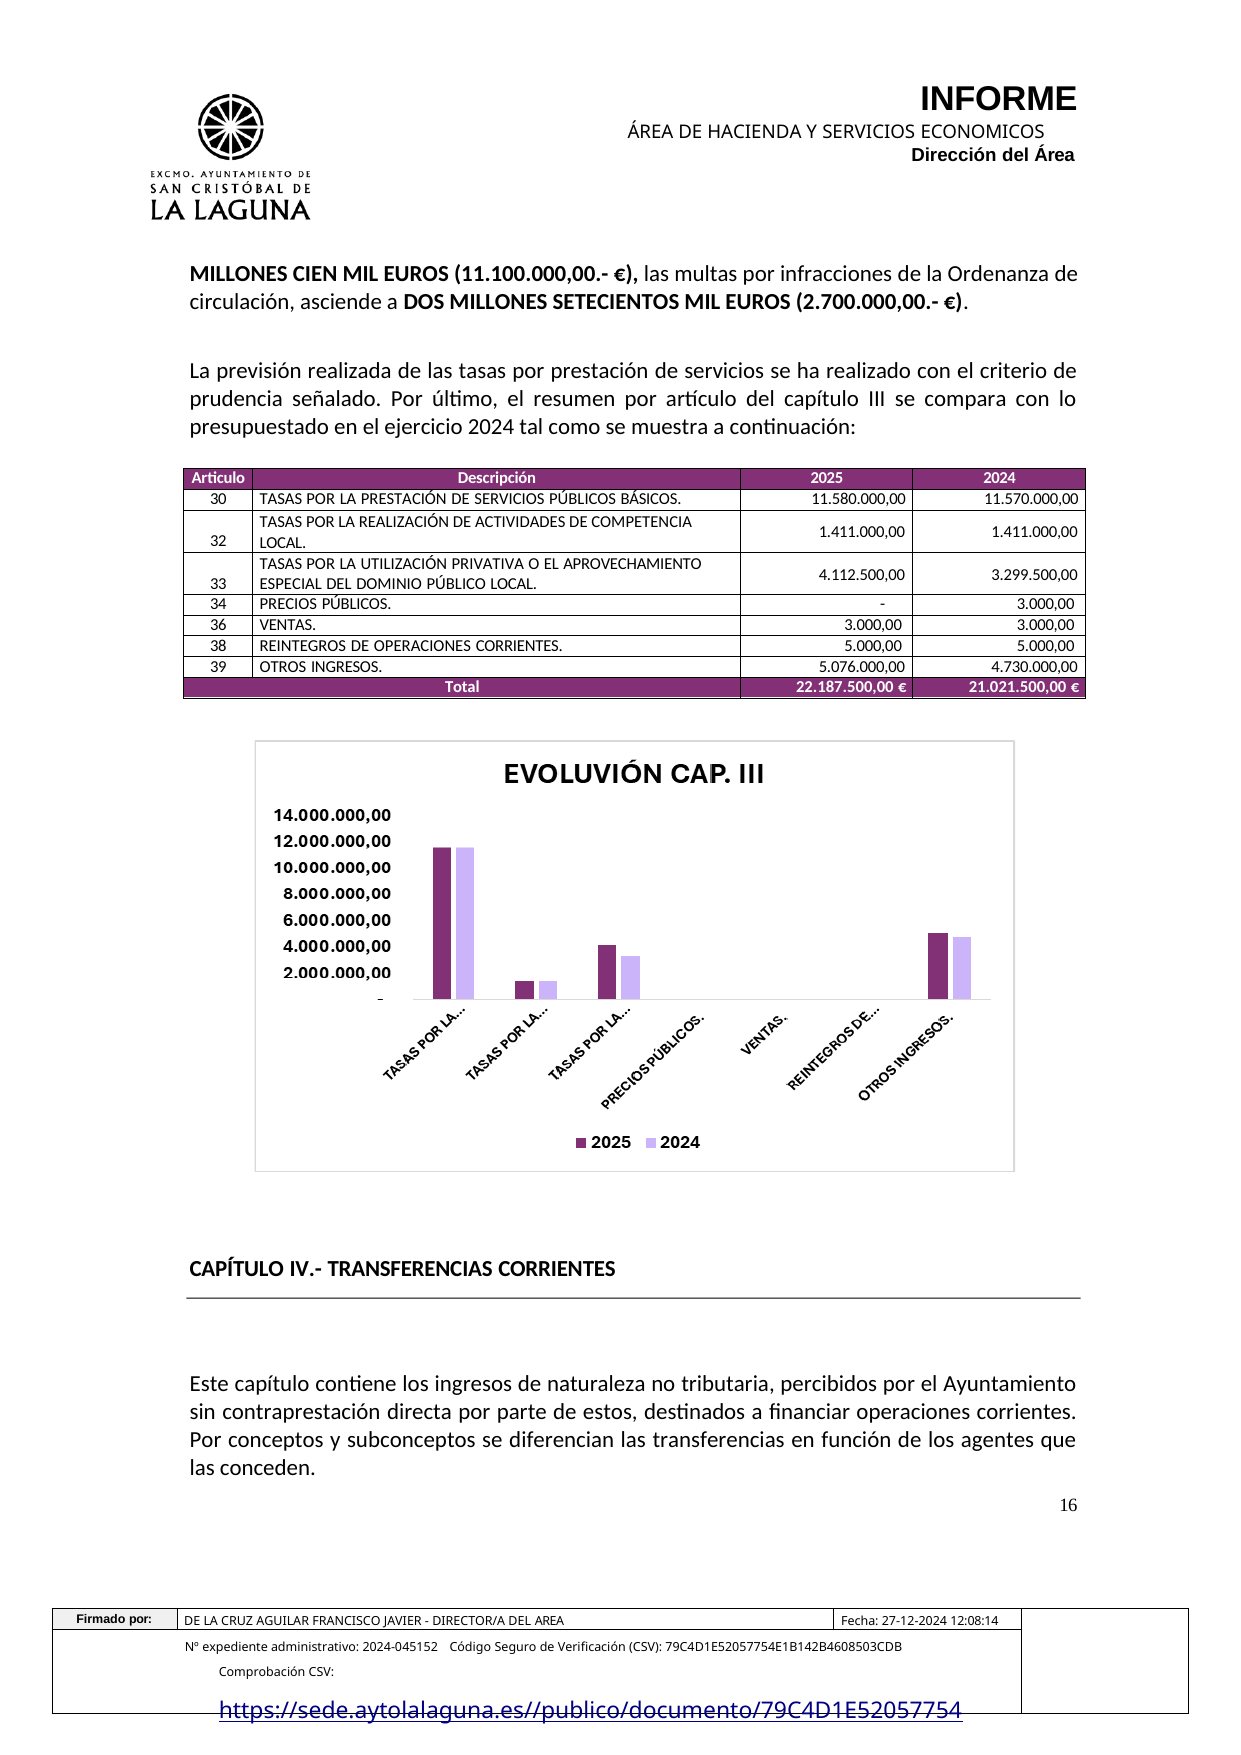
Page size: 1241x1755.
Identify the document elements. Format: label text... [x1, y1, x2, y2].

table_cell TASAS POR LA PRESTACIÓN DE SERVICIOS PÚBLICOS BÁSICOS. [253, 490, 740, 509]
table_cell 33 [184, 553, 252, 594]
text Este capítulo contiene los ingresos de naturaleza no tributaria, percibidos por el Ayuntamiento sin contraprestación directa por parte de estos, destinados a financiar operaciones corrientes. Por conceptos y subconceptos se diferencian las transferencias en función de los agentes que las conceden. [189, 1369, 1078, 1481]
table_cell 21.021.500,00 € [913, 678, 1085, 697]
table_cell 4.730.000,00 [913, 657, 1085, 677]
table_cell REINTEGROS DE OPERACIONES CORRIENTES. [253, 636, 740, 656]
text La previsión realizada de las tasas por prestación de servicios se ha realizado con el criterio de prudencia señalado. Por último, el resumen por artículo del capítulo III se compara con lo presupuestado en el ejercicio 2024 tal como se muestra a continuación: [189, 356, 1079, 440]
table_cell 5.000,00 [913, 636, 1085, 656]
table_cell Total [184, 678, 740, 697]
table_cell 38 [184, 636, 252, 656]
table_cell - [741, 595, 912, 614]
table_cell 11.580.000,00 [741, 490, 912, 509]
table_cell OTROS INGRESOS. [253, 657, 740, 677]
table_header Descripción [253, 469, 740, 489]
table_cell 3.299.500,00 [913, 553, 1085, 594]
table_cell 5.000,00 [741, 636, 912, 656]
table_cell 4.112.500,00 [741, 553, 912, 594]
table_cell 32 [184, 511, 252, 552]
table_cell TASAS POR LA UTILIZACIÓN PRIVATIVA O EL APROVECHAMIENTO ESPECIAL DEL DOMINIO PÚBLICO LOCAL. [253, 553, 740, 594]
subtitle CAPÍTULO IV.- TRANSFERENCIAS CORRIENTES [189, 1254, 1196, 1282]
table_cell 34 [184, 595, 252, 614]
table_cell TASAS POR LA REALIZACIÓN DE ACTIVIDADES DE COMPETENCIA LOCAL. [253, 511, 740, 552]
table_cell VENTAS. [253, 616, 740, 635]
table_header 2024 [913, 469, 1085, 489]
table_header Articulo [184, 469, 252, 489]
table_cell 11.570.000,00 [913, 490, 1085, 509]
table_cell 39 [184, 657, 252, 677]
table_cell 3.000,00 [741, 616, 912, 635]
table_cell 1.411.000,00 [913, 511, 1085, 552]
table_cell PRECIOS PÚBLICOS. [253, 595, 740, 614]
text MILLONES CIEN MIL EUROS (11.100.000,00.- €), las multas por infracciones de la Ordenanza de circulación, asciende a DOS MILLONES SETECIENTOS MIL EUROS (2.700.000,00.- €). [189, 259, 1078, 315]
table_cell 30 [184, 490, 252, 509]
table_cell 3.000,00 [913, 616, 1085, 635]
table_cell 3.000,00 [913, 595, 1085, 614]
table_header 2025 [741, 469, 912, 489]
table_cell 1.411.000,00 [741, 511, 912, 552]
table_cell 5.076.000,00 [741, 657, 912, 677]
table_cell 36 [184, 616, 252, 635]
table_cell 22.187.500,00 € [741, 678, 912, 697]
